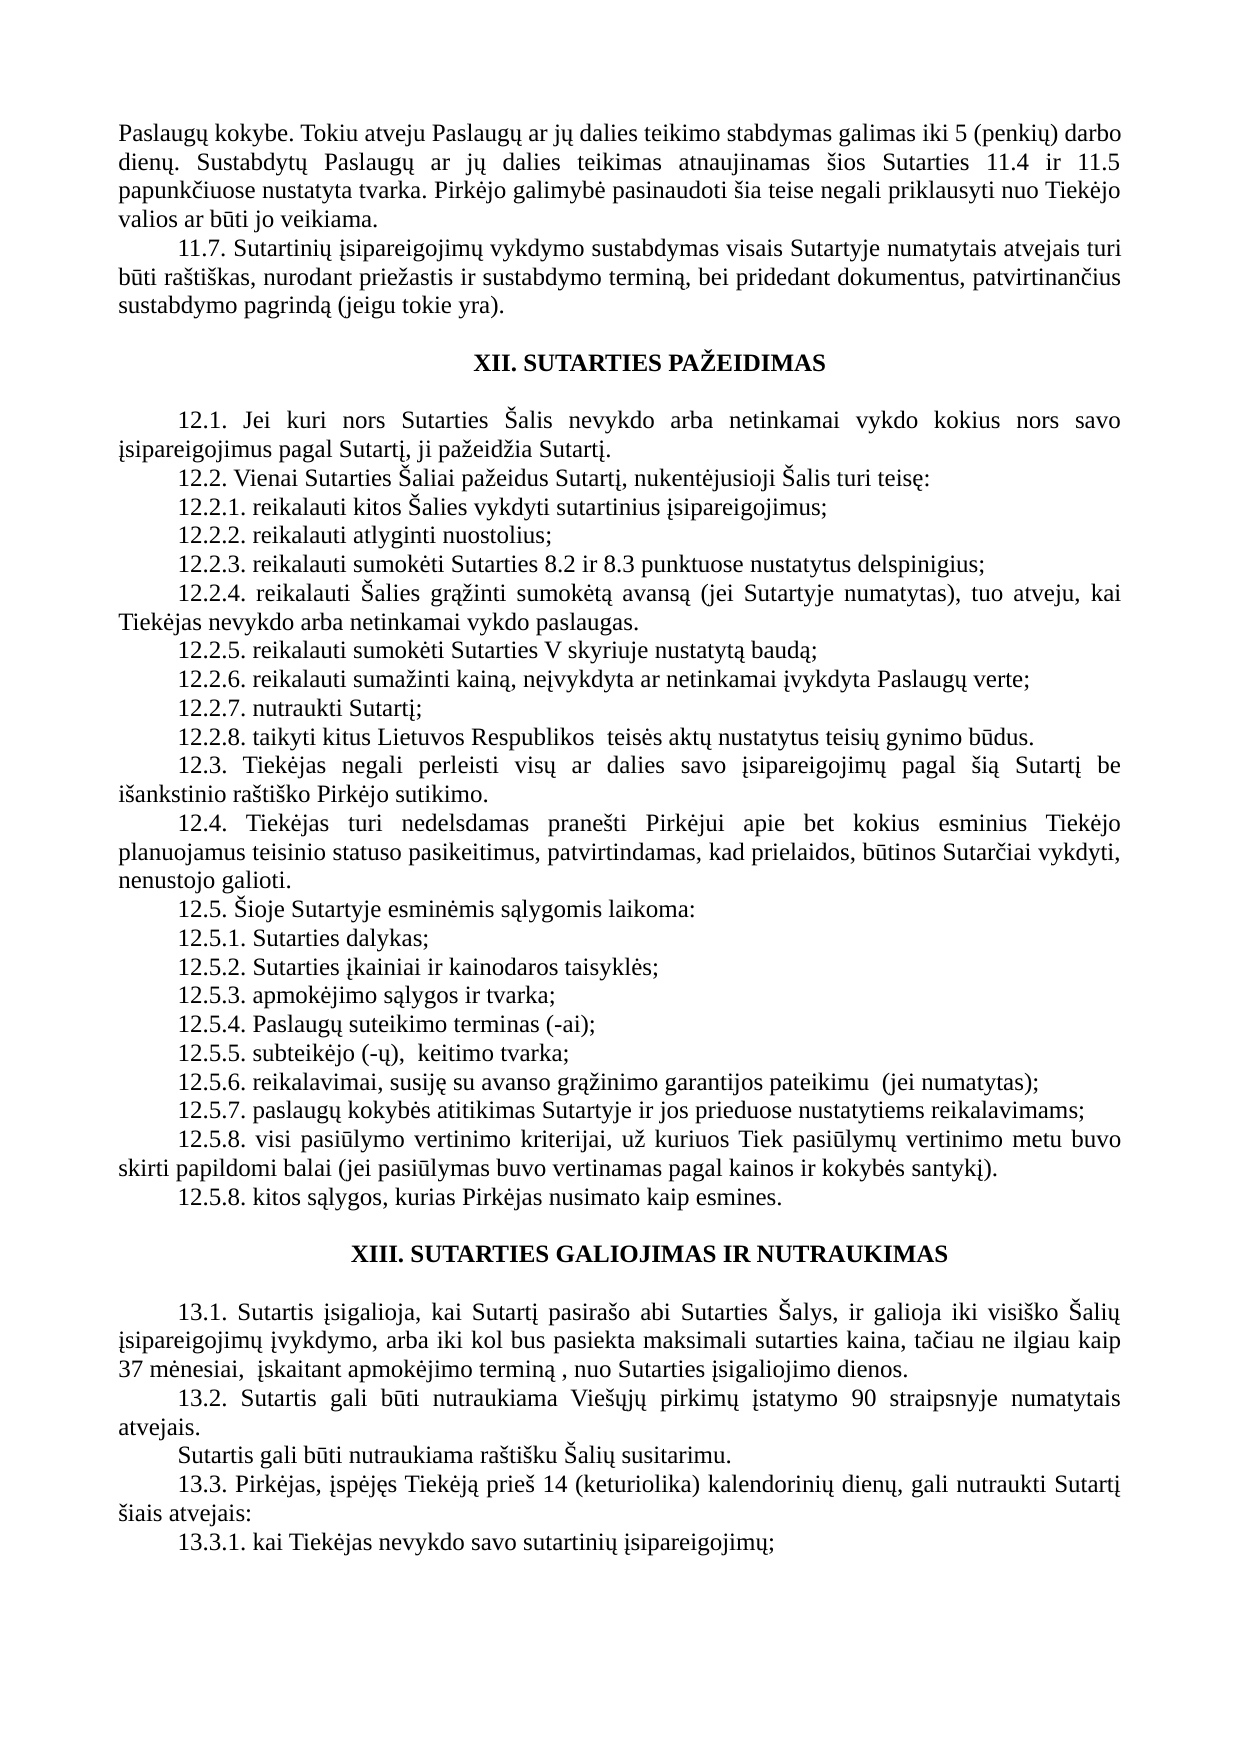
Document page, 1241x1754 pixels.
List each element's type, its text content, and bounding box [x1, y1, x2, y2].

text 12.5. Šioje Sutartyje esminėmis sąlygomis laikoma: [118, 894, 1122, 923]
text 12.4. Tiekėjas turi nedelsdamas pranešti Pirkėjui apie bet kokius esminius Tiekėjo planuojamus teisinio statuso pasikeitimus, patvirtindamas, kad prielaidos, būtinos Sutarčiai vykdyti, nenustojo galioti. [118, 808, 1122, 894]
text 12.5.4. Paslaugų suteikimo terminas (-ai); [118, 1009, 1122, 1038]
text 12.1. Jei kuri nors Sutarties Šalis nevykdo arba netinkamai vykdo kokius nors savo įsipareigojimus pagal Sutartį, ji pažeidžia Sutartį. [118, 406, 1122, 463]
text 12.2.7. nutraukti Sutartį; [118, 693, 1122, 722]
text 12.5.7. paslaugų kokybės atitikimas Sutartyje ir jos prieduose nustatytiems reikalavimams; [118, 1096, 1122, 1124]
text 12.2.2. reikalauti atlyginti nuostolius; [118, 521, 1122, 549]
text 12.3. Tiekėjas negali perleisti visų ar dalies savo įsipareigojimų pagal šią Sutartį be išankstinio raštiško Pirkėjo sutikimo. [118, 751, 1122, 808]
text 12.5.2. Sutarties įkainiai ir kainodaros taisyklės; [118, 952, 1122, 981]
text XII. SUTARTIES PAŽEIDIMAS [118, 348, 1122, 377]
text 12.2.5. reikalauti sumokėti Sutarties V skyriuje nustatytą baudą; [118, 636, 1122, 664]
text 12.2.1. reikalauti kitos Šalies vykdyti sutartinius įsipareigojimus; [118, 492, 1122, 521]
text 13.2. Sutartis gali būti nutraukiama Viešųjų pirkimų įstatymo 90 straipsnyje numatytais atvejais. [118, 1383, 1122, 1441]
text 13.3. Pirkėjas, įspėjęs Tiekėją prieš 14 (keturiolika) kalendorinių dienų, gali nutraukti Sutartį šiais atvejais: [118, 1469, 1122, 1527]
text 12.2.3. reikalauti sumokėti Sutarties 8.2 ir 8.3 punktuose nustatytus delspinigius; [118, 549, 1122, 578]
text 12.2.4. reikalauti Šalies grąžinti sumokėtą avansą (jei Sutartyje numatytas), tuo atveju, kai Tiekėjas nevykdo arba netinkamai vykdo paslaugas. [118, 578, 1122, 636]
text XIII. SUTARTIES GALIOJIMAS IR NUTRAUKIMAS [118, 1239, 1122, 1268]
text 12.2.6. reikalauti sumažinti kainą, neįvykdyta ar netinkamai įvykdyta Paslaugų verte; [118, 664, 1122, 693]
text 12.2. Vienai Sutarties Šaliai pažeidus Sutartį, nukentėjusioji Šalis turi teisę: [118, 463, 1122, 492]
text 13.3.1. kai Tiekėjas nevykdo savo sutartinių įsipareigojimų; [118, 1527, 1122, 1556]
text 13.1. Sutartis įsigalioja, kai Sutartį pasirašo abi Sutarties Šalys, ir galioja iki visiško Šalių įsipareigojimų įvykdymo, arba iki kol bus pasiekta maksimali sutarties kaina, tačiau ne ilgiau kaip 37 mėnesiai, įskaitant apmokėjimo terminą , nuo Sutarties įsigaliojimo dienos. [118, 1297, 1122, 1383]
text 12.5.5. subteikėjo (-ų), keitimo tvarka; [118, 1038, 1122, 1067]
text 12.5.6. reikalavimai, susiję su avanso grąžinimo garantijos pateikimu (jei numatytas); [118, 1067, 1122, 1096]
text 11.7. Sutartinių įsipareigojimų vykdymo sustabdymas visais Sutartyje numatytais atvejais turi būti raštiškas, nurodant priežastis ir sustabdymo terminą, bei pridedant dokumentus, patvirtinančius sustabdymo pagrindą (jeigu tokie yra). [118, 233, 1122, 319]
text Sutartis gali būti nutraukiama raštišku Šalių susitarimu. [118, 1441, 1122, 1469]
text 12.5.8. visi pasiūlymo vertinimo kriterijai, už kuriuos Tiek pasiūlymų vertinimo metu buvo skirti papildomi balai (jei pasiūlymas buvo vertinamas pagal kainos ir kokybės santykį). [118, 1124, 1122, 1182]
text Paslaugų kokybe. Tokiu atveju Paslaugų ar jų dalies teikimo stabdymas galimas iki 5 (penkių) darbo dienų. Sustabdytų Paslaugų ar jų dalies teikimas atnaujinamas šios Sutarties 11.4 ir 11.5 papunkčiuose nustatyta tvarka. Pirkėjo galimybė pasinaudoti šia teise negali priklausyti nuo Tiekėjo valios ar būti jo veikiama. [118, 118, 1122, 233]
text 12.5.3. apmokėjimo sąlygos ir tvarka; [118, 981, 1122, 1009]
text 12.5.1. Sutarties dalykas; [118, 923, 1122, 952]
text 12.5.8. kitos sąlygos, kurias Pirkėjas nusimato kaip esmines. [118, 1182, 1122, 1211]
text 12.2.8. taikyti kitus Lietuvos Respublikos teisės aktų nustatytus teisių gynimo būdus. [118, 722, 1122, 751]
